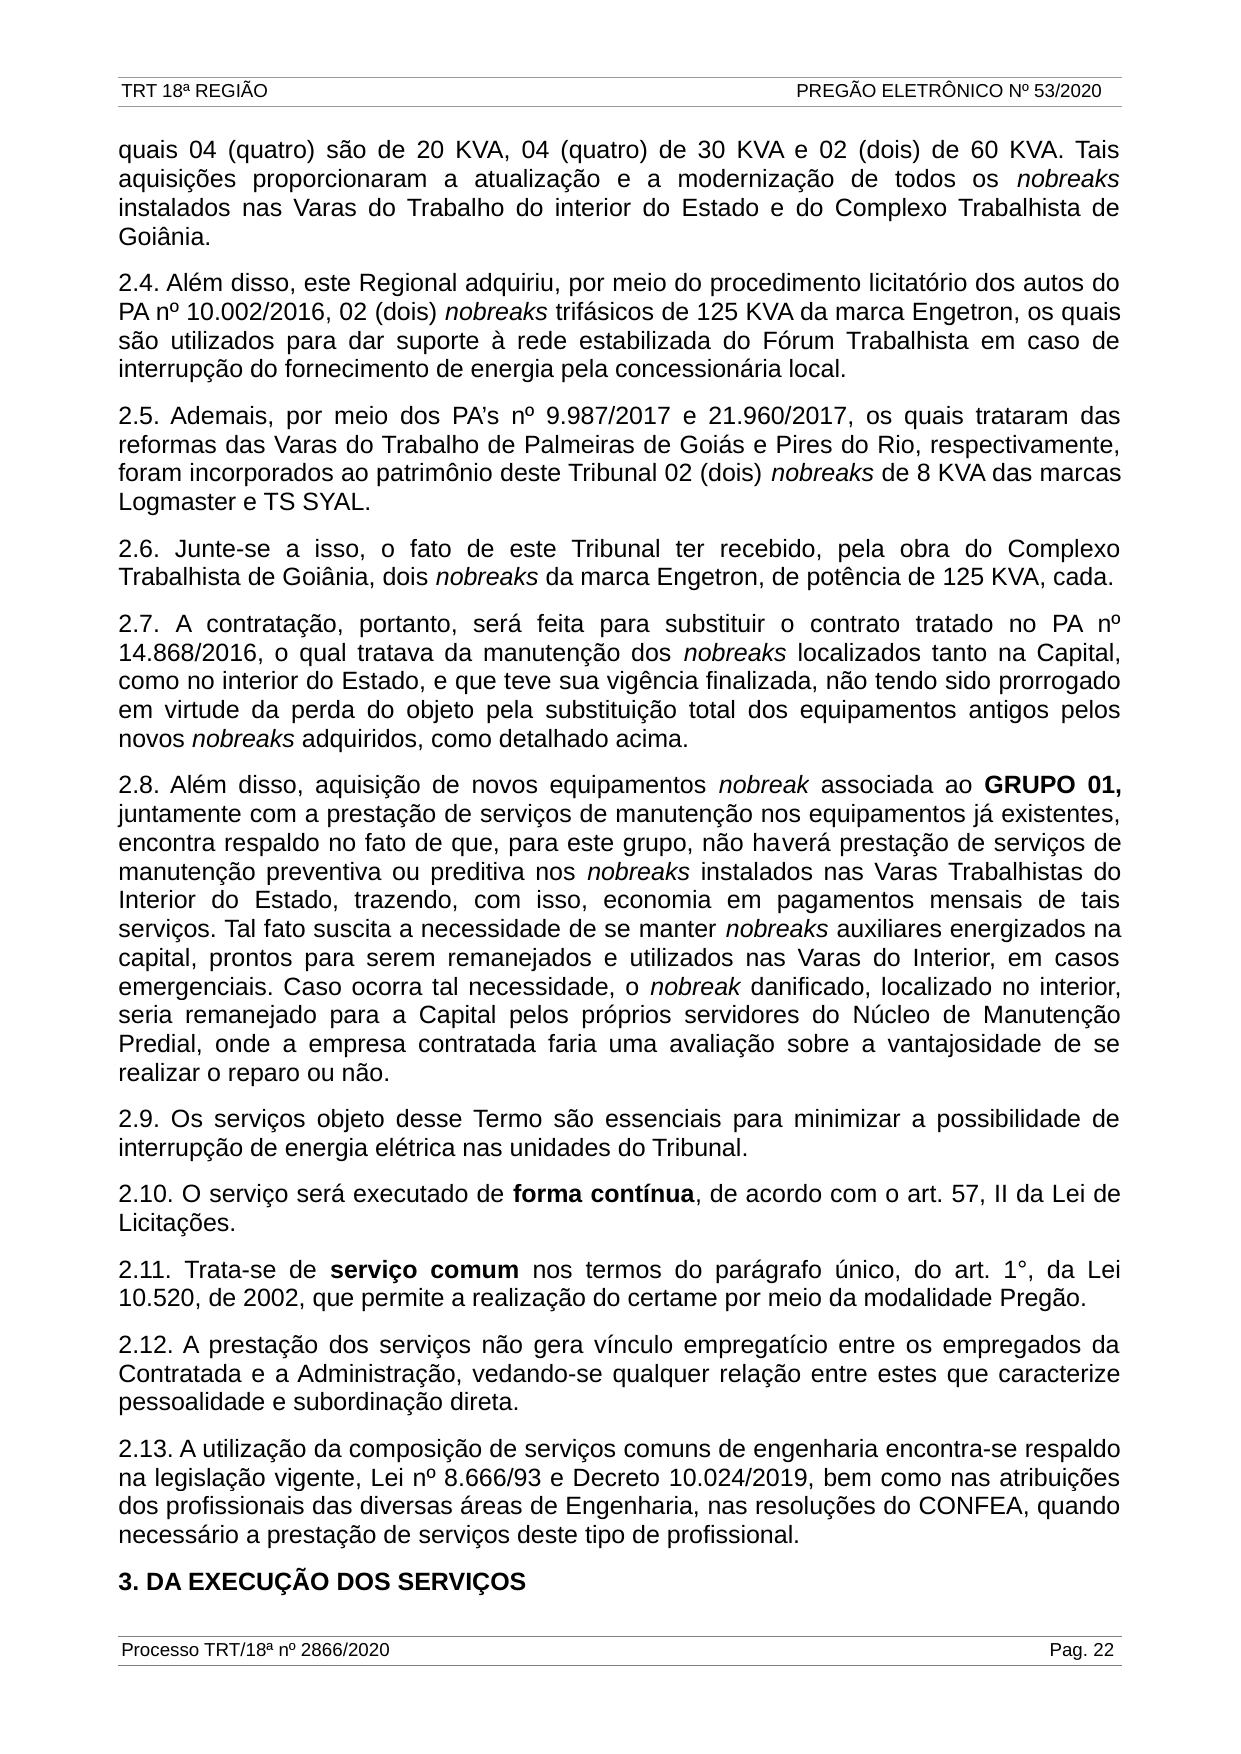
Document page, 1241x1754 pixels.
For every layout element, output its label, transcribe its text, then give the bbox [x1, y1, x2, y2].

text quais 04 (quatro) são de 20 KVA, 04 (quatro) de 30 KVA e 02 (dois) de 60 KVA. Tais aquisições proporcionaram a atualização e a modernização de todos os nobreaks instalados nas Varas do Trabalho do interior do Estado e do Complexo Trabalhista de Goiânia. [118, 136, 1122, 251]
text 2.8. Além disso, aquisição de novos equipamentos nobreak associada ao GRUPO 01, juntamente com a prestação de serviços de manutenção nos equipamentos já existentes, encontra respaldo no fato de que, para este grupo, não haverá prestação de serviços de manutenção preventiva ou preditiva nos nobreaks instalados nas Varas Trabalhistas do Interior do Estado, trazendo, com isso, economia em pagamentos mensais de tais serviços. Tal fato suscita a necessidade de se manter nobreaks auxiliares energizados na capital, prontos para serem remanejados e utilizados nas Varas do Interior, em casos emergenciais. Caso ocorra tal necessidade, o nobreak danificado, localizado no interior, seria remanejado para a Capital pelos próprios servidores do Núcleo de Manutenção Predial, onde a empresa contratada faria uma avaliação sobre a vantajosidade de se realizar o reparo ou não. [118, 770, 1122, 1087]
text 3. DA EXECUÇÃO DOS SERVIÇOS [118, 1567, 1122, 1595]
text 2.12. A prestação dos serviços não gera vínculo empregatício entre os empregados da Contratada e a Administração, vedando-se qualquer relação entre estes que caracterize pessoalidade e subordinação direta. [118, 1330, 1122, 1416]
text 2.10. O serviço será executado de forma contínua, de acordo com o art. 57, II da Lei de Licitações. [118, 1179, 1122, 1237]
text 2.13. A utilização da composição de serviços comuns de engenharia encontra-se respaldo na legislação vigente, Lei nº 8.666/93 e Decreto 10.024/2019, bem como nas atribuições dos profissionais das diversas áreas de Engenharia, nas resoluções do CONFEA, quando necessário a prestação de serviços deste tipo de profissional. [118, 1434, 1122, 1549]
text 2.4. Além disso, este Regional adquiriu, por meio do procedimento licitatório dos autos do PA nº 10.002/2016, 02 (dois) nobreaks trifásicos de 125 KVA da marca Engetron, os quais são utilizados para dar suporte à rede estabilizada do Fórum Trabalhista em caso de interrupção do fornecimento de energia pela concessionária local. [118, 268, 1122, 383]
text 2.11. Trata-se de serviço comum nos termos do parágrafo único, do art. 1°, da Lei 10.520, de 2002, que permite a realização do certame por meio da modalidade Pregão. [118, 1255, 1122, 1312]
text 2.5. Ademais, por meio dos PA’s nº 9.987/2017 e 21.960/2017, os quais trataram das reformas das Varas do Trabalho de Palmeiras de Goiás e Pires do Rio, respectivamente, foram incorporados ao patrimônio deste Tribunal 02 (dois) nobreaks de 8 KVA das marcas Logmaster e TS SYAL. [118, 401, 1122, 516]
text 2.6. Junte-se a isso, o fato de este Tribunal ter recebido, pela obra do Complexo Trabalhista de Goiânia, dois nobreaks da marca Engetron, de potência de 125 KVA, cada. [118, 534, 1122, 591]
text 2.7. A contratação, portanto, será feita para substituir o contrato tratado no PA nº 14.868/2016, o qual tratava da manutenção dos nobreaks localizados tanto na Capital, como no interior do Estado, e que teve sua vigência finalizada, não tendo sido prorrogado em virtude da perda do objeto pela substituição total dos equipamentos antigos pelos novos nobreaks adquiridos, como detalhado acima. [118, 609, 1122, 753]
text 2.9. Os serviços objeto desse Termo são essenciais para minimizar a possibilidade de interrupção de energia elétrica nas unidades do Tribunal. [118, 1104, 1122, 1162]
